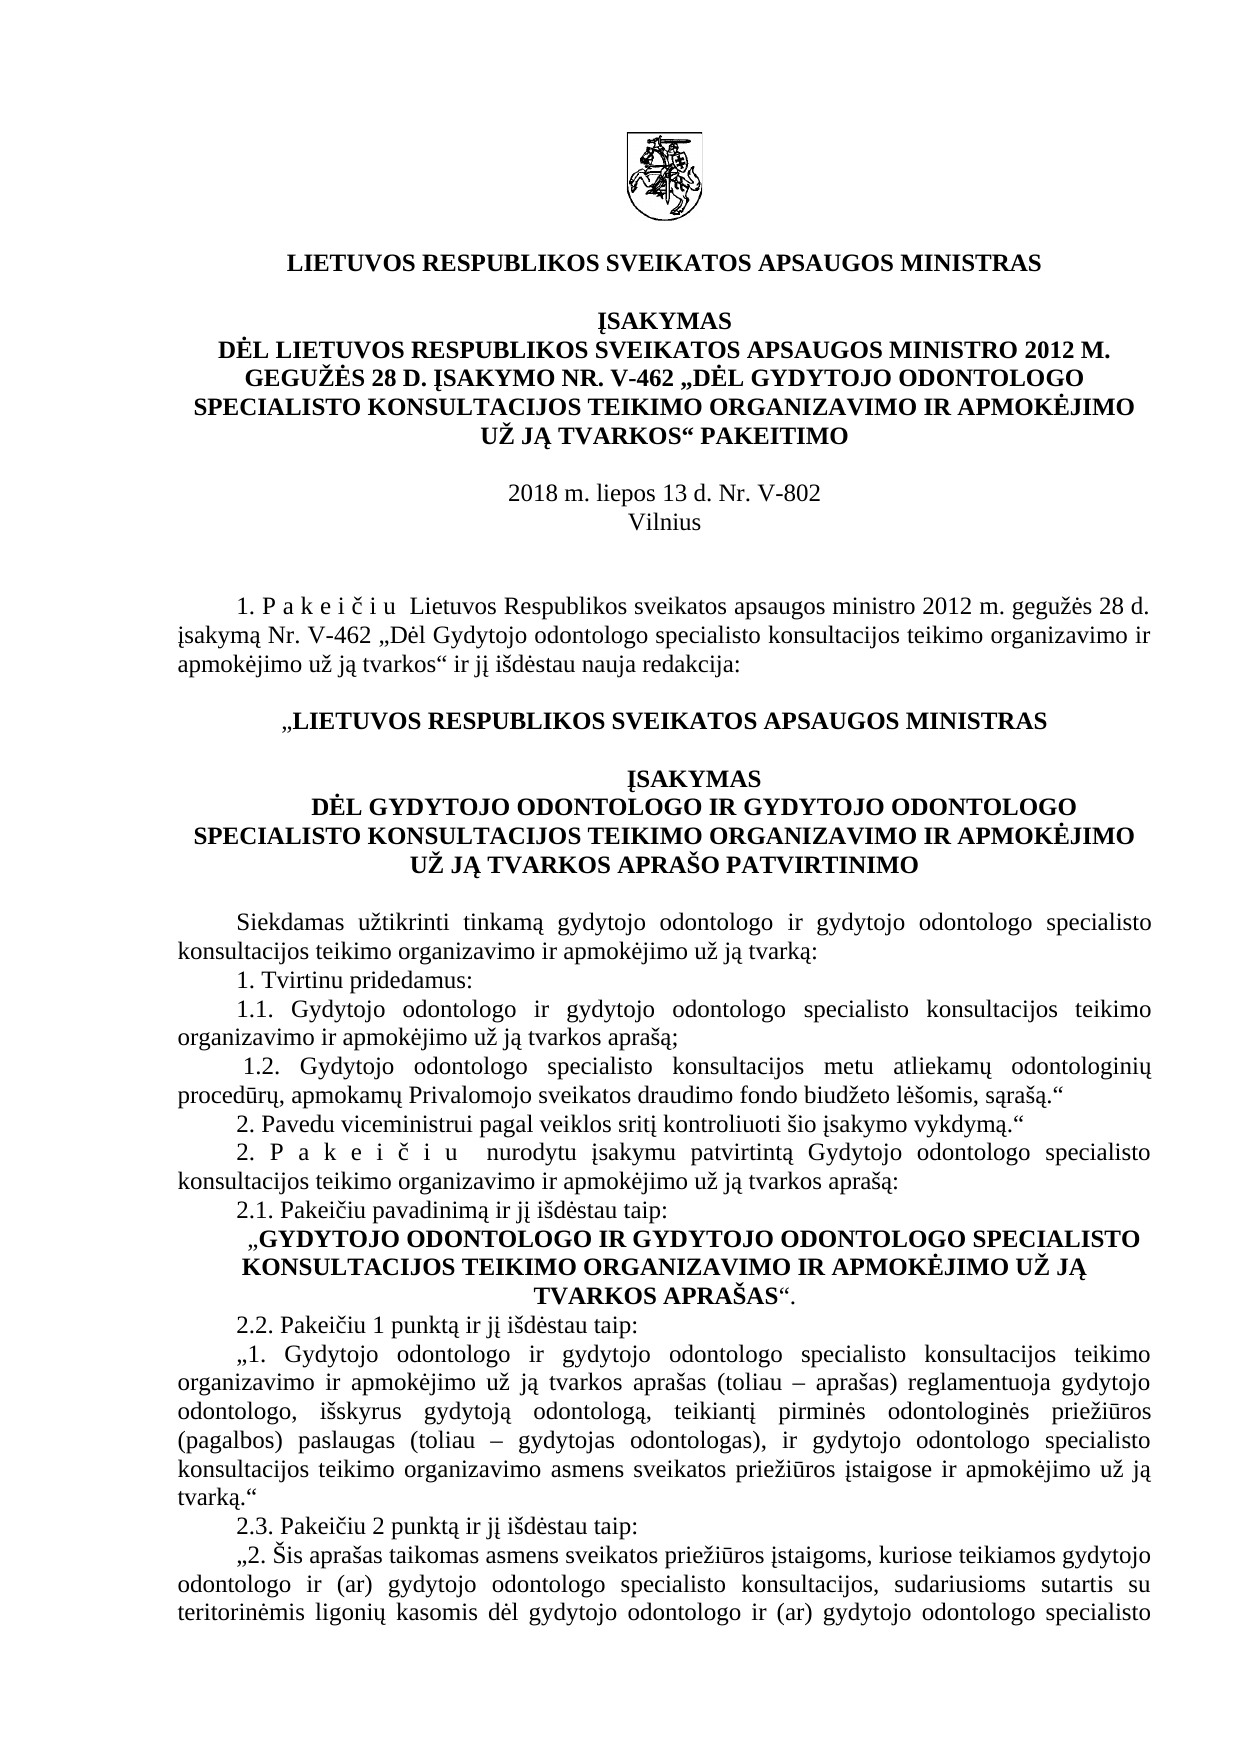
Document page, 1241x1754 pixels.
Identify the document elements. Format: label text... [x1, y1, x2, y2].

text LIETUVOS RESPUBLIKOS SVEIKATOS APSAUGOS MINISTRAS [177, 248, 1152, 277]
text 1.2. Gydytojo odontologo specialisto konsultacijos metu atliekamų odontologinių procedūrų, apmokamų Privalomojo sveikatos draudimo fondo biudžeto lėšomis, sąrašą.“ [177, 1051, 1152, 1109]
text 2. P a k e i č i u nurodytu įsakymu patvirtintą Gydytojo odontologo specialisto konsultacijos teikimo organizavimo ir apmokėjimo už ją tvarkos aprašą: [177, 1137, 1152, 1195]
text 2.1. Pakeičiu pavadinimą ir jį išdėstau taip: [177, 1195, 1152, 1224]
text Vilnius [177, 507, 1152, 536]
text „1. Gydytojo odontologo ir gydytojo odontologo specialisto konsultacijos teikimo organizavimo ir apmokėjimo už ją tvarkos aprašas (toliau – aprašas) reglamentuoja gydytojo odontologo, išskyrus gydytoją odontologą, teikiantį pirminės odontologinės priežiūros (pagalbos) paslaugas (toliau – gydytojas odontologas), ir gydytojo odontologo specialisto konsultacijos teikimo organizavimo asmens sveikatos priežiūros įstaigose ir apmokėjimo už ją tvarką.“ [177, 1339, 1152, 1511]
text 1. Tvirtinu pridedamus: [177, 965, 1152, 994]
text „2. Šis aprašas taikomas asmens sveikatos priežiūros įstaigoms, kuriose teikiamos gydytojo odontologo ir (ar) gydytojo odontologo specialisto konsultacijos, sudariusioms sutartis su teritorinėmis ligonių kasomis dėl gydytojo odontologo ir (ar) gydytojo odontologo specialisto [177, 1540, 1152, 1626]
text 2.3. Pakeičiu 2 punktą ir jį išdėstau taip: [177, 1511, 1152, 1540]
text 2. Pavedu viceministrui pagal veiklos sritį kontroliuoti šio įsakymo vykdymą.“ [177, 1109, 1152, 1137]
text Siekdamas užtikrinti tinkamą gydytojo odontologo ir gydytojo odontologo specialisto konsultacijos teikimo organizavimo ir apmokėjimo už ją tvarką: [177, 907, 1152, 965]
text 1. P a k e i č i u Lietuvos Respublikos sveikatos apsaugos ministro 2012 m. gegužės 28 d. įsakymą Nr. V-462 „Dėl Gydytojo odontologo specialisto konsultacijos teikimo organizavimo ir apmokėjimo už ją tvarkos“ ir jį išdėstau nauja redakcija: [177, 591, 1152, 677]
text 1.1. Gydytojo odontologo ir gydytojo odontologo specialisto konsultacijos teikimo organizavimo ir apmokėjimo už ją tvarkos aprašą; [177, 994, 1152, 1051]
text 2018 m. liepos 13 d. Nr. V-802 [177, 478, 1152, 507]
text GEGUŽĖS 28 D. ĮSAKYMO NR. V-462 „DĖL GYDYTOJO ODONTOLOGO SPECIALISTO KONSULTACIJOS TEIKIMO ORGANIZAVIMO IR APMOKĖJIMO UŽ JĄ TVARKOS“ PAKEITIMO [177, 363, 1152, 450]
text „GYDYTOJO ODONTOLOGO IR GYDYTOJO ODONTOLOGO SPECIALISTO KONSULTACIJOS TEIKIMO ORGANIZAVIMO IR APMOKĖJIMO UŽ JĄ TVARKOS APRAŠAS“. [177, 1224, 1152, 1310]
text „LIETUVOS RESPUBLIKOS SVEIKATOS APSAUGOS MINISTRAS [177, 706, 1152, 735]
text ĮSAKYMAS [177, 764, 1152, 792]
text 2.2. Pakeičiu 1 punktą ir jį išdėstau taip: [177, 1310, 1152, 1339]
text ĮSAKYMAS [177, 306, 1152, 335]
text DĖL LIETUVOS RESPUBLIKOS SVEIKATOS APSAUGOS MINISTRO 2012 M. [177, 335, 1152, 363]
text DĖL GYDYTOJO ODONTOLOGO IR GYDYTOJO ODONTOLOGO SPECIALISTO KONSULTACIJOS TEIKIMO ORGANIZAVIMO IR APMOKĖJIMO UŽ JĄ TVARKOS APRAŠO PATVIRTINIMO [177, 792, 1152, 879]
